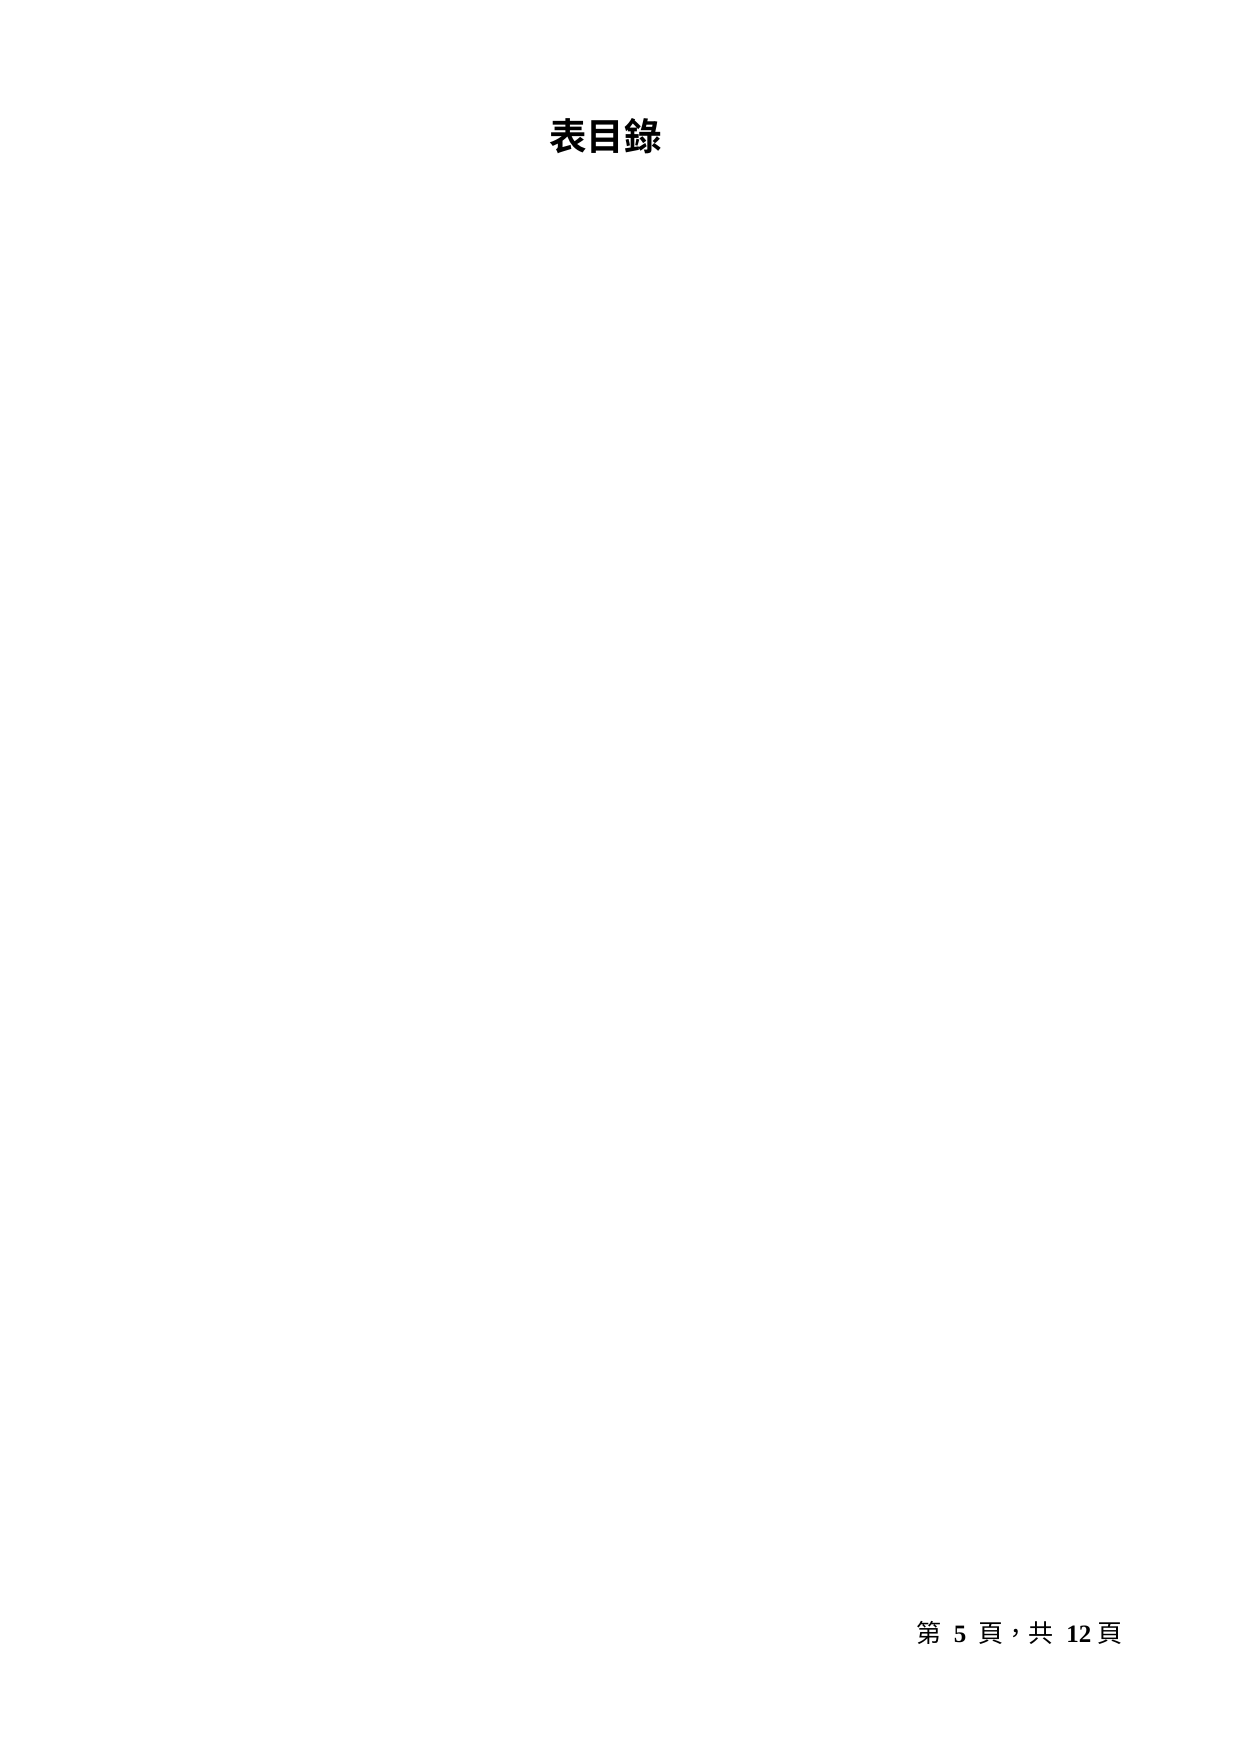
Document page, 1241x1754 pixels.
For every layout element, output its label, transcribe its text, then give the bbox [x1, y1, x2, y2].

text 表目錄 [89, 117, 1122, 158]
